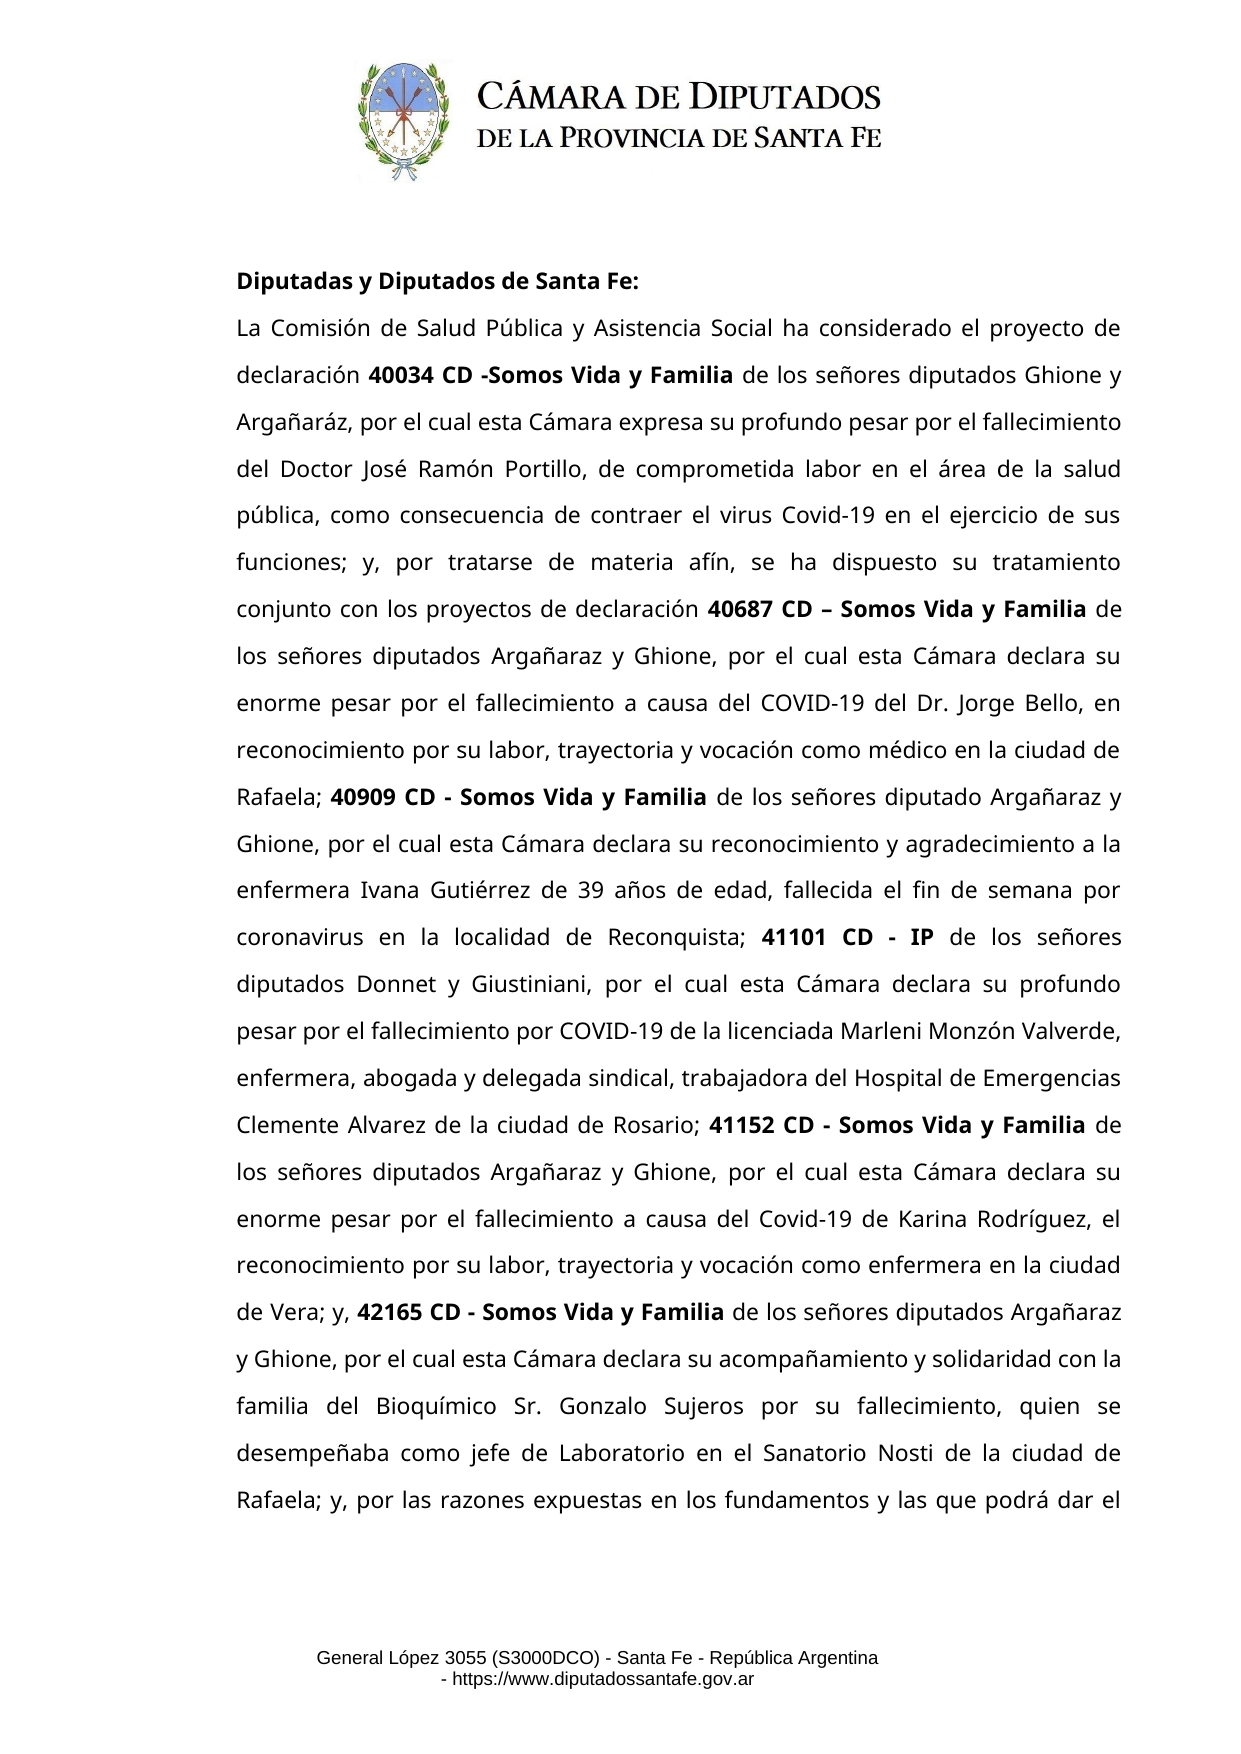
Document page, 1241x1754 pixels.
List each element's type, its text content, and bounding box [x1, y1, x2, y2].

picture [353, 59, 886, 183]
text Diputadas y Diputados de Santa Fe: [236, 265, 1122, 296]
text La Comisión de Salud Pública y Asistencia Social ha considerado el proyecto de declaración 40034 CD -Somos Vida y Familia de los señores diputados Ghione y Argañaráz, por el cual esta Cámara expresa su profundo pesar por el fallecimiento del Doctor José Ramón Portillo, de comprometida labor en el área de la salud pública, como consecuencia de contraer el virus Covid-19 en el ejercicio de sus funciones; y, por tratarse de materia afín, se ha dispuesto su tratamiento conjunto con los proyectos de declaración 40687 CD – Somos Vida y Familia de los señores diputados Argañaraz y Ghione, por el cual esta Cámara declara su enorme pesar por el fallecimiento a causa del COVID-19 del Dr. Jorge Bello, en reconocimiento por su labor, trayectoria y vocación como médico en la ciudad de Rafaela; 40909 CD - Somos Vida y Familia de los señores diputado Argañaraz y Ghione, por el cual esta Cámara declara su reconocimiento y agradecimiento a la enfermera Ivana Gutiérrez de 39 años de edad, fallecida el fin de semana por coronavirus en la localidad de Reconquista; 41101 CD - IP de los señores diputados Donnet y Giustiniani, por el cual esta Cámara declara su profundo pesar por el fallecimiento por COVID-19 de la licenciada Marleni Monzón Valverde, enfermera, abogada y delegada sindical, trabajadora del Hospital de Emergencias Clemente Alvarez de la ciudad de Rosario; 41152 CD - Somos Vida y Familia de los señores diputados Argañaraz y Ghione, por el cual esta Cámara declara su enorme pesar por el fallecimiento a causa del Covid-19 de Karina Rodríguez, el reconocimiento por su labor, trayectoria y vocación como enfermera en la ciudad de Vera; y, 42165 CD - Somos Vida y Familia de los señores diputados Argañaraz y Ghione, por el cual esta Cámara declara su acompañamiento y solidaridad con la familia del Bioquímico Sr. Gonzalo Sujeros por su fallecimiento, quien se desempeñaba como jefe de Laboratorio en el Sanatorio Nosti de la ciudad de Rafaela; y, por las razones expuestas en los fundamentos y las que podrá dar el [236, 312, 1122, 1515]
